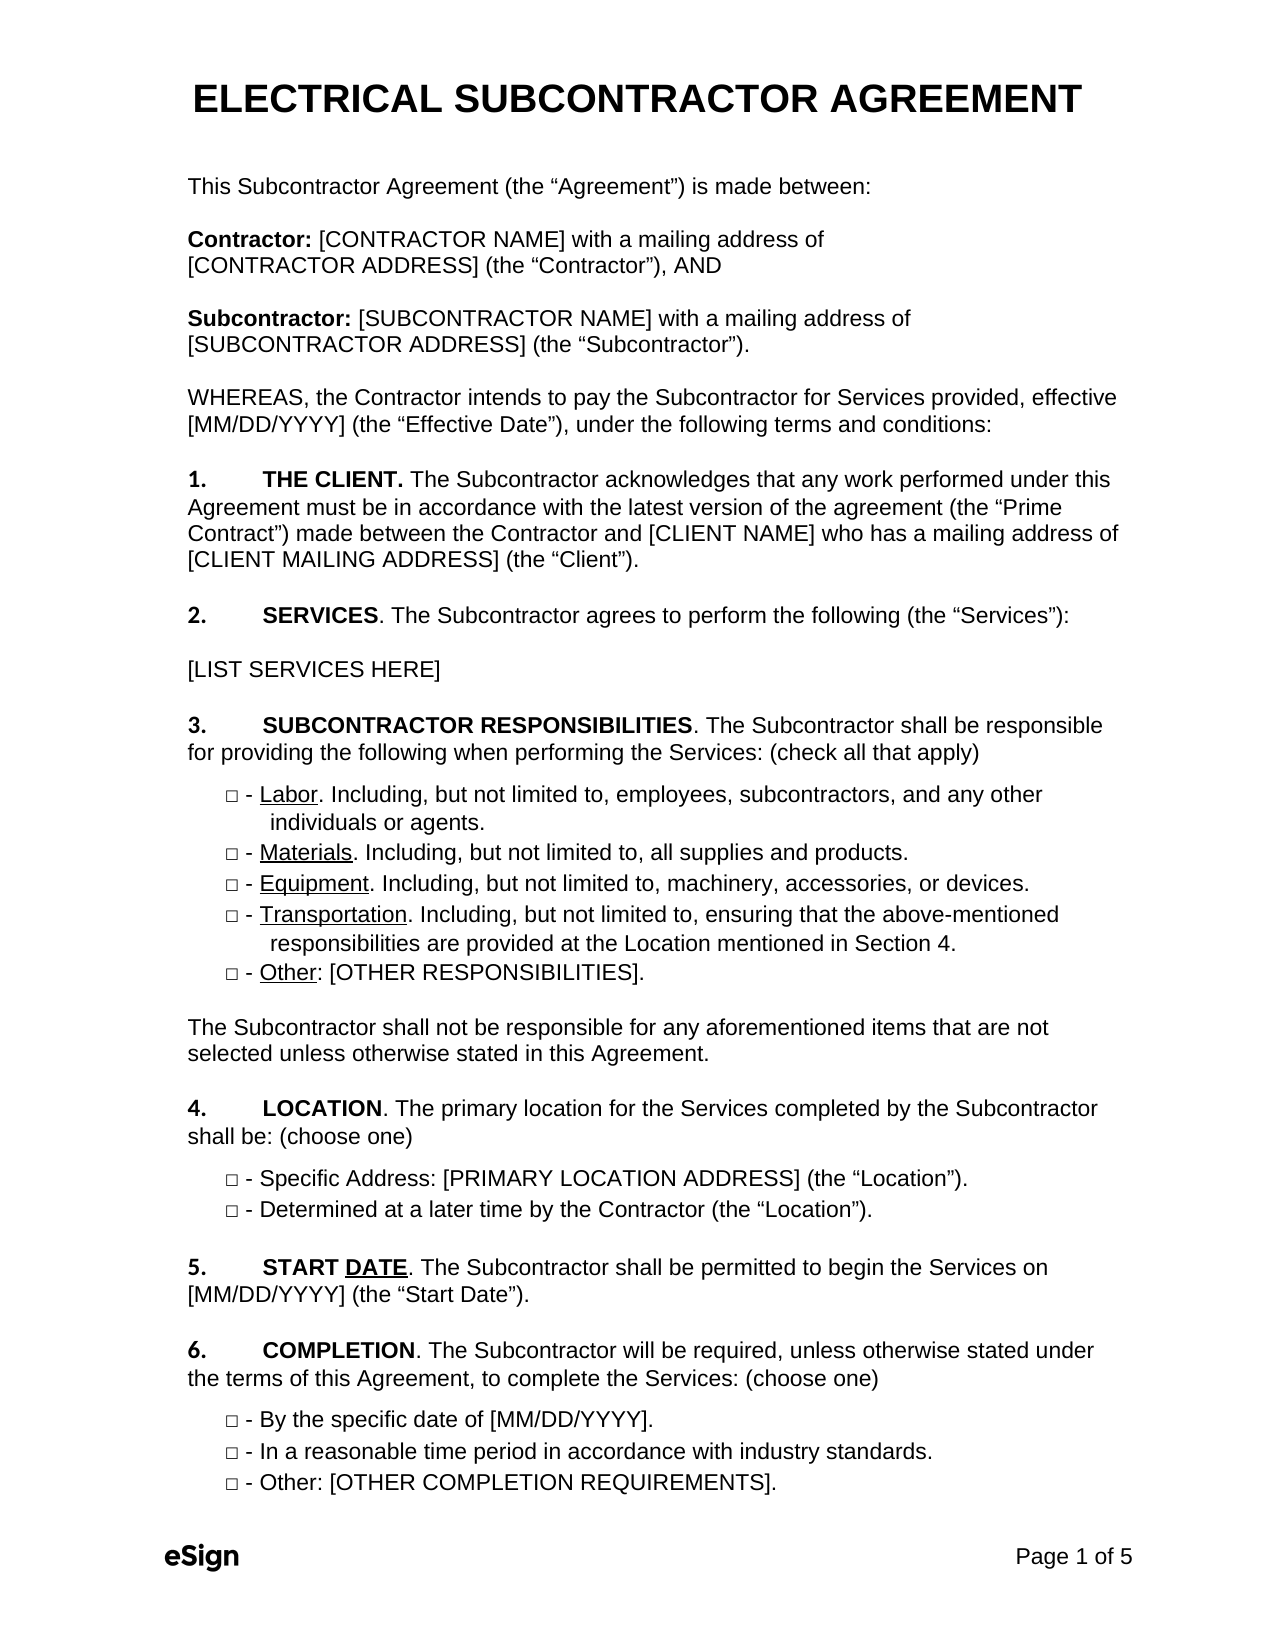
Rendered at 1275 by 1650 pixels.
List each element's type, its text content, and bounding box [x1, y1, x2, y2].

text [LIST SERVICES HERE] [187, 656, 1125, 682]
list SERVICES. The Subcontractor agrees to perform the following (the “Services”): [187, 599, 1125, 630]
list Location. The primary location for the Services completed by the Subcontractor shall be: (choose one) [187, 1092, 1125, 1149]
list [CONTRACTOR ADDRESS] (the “Contractor”), AND [187, 252, 1125, 279]
text ☐ - In a reasonable time period in accordance with industry standards. [225, 1434, 1125, 1466]
list THE CLIENT. The Subcontractor acknowledges that any work performed under this Agreement must be in accordance with the latest version of the agreement (the “Prime Contract”) made between the Contractor and [CLIENT NAME] who has a mailing address of [CLIENT MAILING ADDRESS] (the “Client”). [187, 463, 1125, 573]
list Subcontractor: [SUBCONTRACTOR NAME] with a mailing address of [SUBCONTRACTOR ADDRESS] (the “Subcontractor”). [187, 305, 1125, 358]
text ☐ - Equipment. Including, but not limited to, machinery, accessories, or devices. [225, 867, 1125, 898]
text ☐ - Materials. Including, but not limited to, all supplies and products. [225, 836, 1125, 867]
list COMPLETION. The Subcontractor will be required, unless otherwise stated under the terms of this Agreement, to complete the Services: (choose one) [187, 1334, 1125, 1391]
list START DATE. The Subcontractor shall be permitted to begin the Services on [187, 1251, 1125, 1281]
text ☐ - Other: [OTHER COMPLETION REQUIREMENTS]. [225, 1466, 1125, 1497]
list Contractor: [CONTRACTOR NAME] with a mailing address of [187, 226, 1125, 252]
list WHEREAS, the Contractor intends to pay the Subcontractor for Services provided, effective [MM/DD/YYYY] (the “Effective Date”), under the following terms and conditions: [187, 384, 1125, 437]
text ☐ - Determined at a later time by the Contractor (the “Location”). [225, 1193, 1125, 1224]
text ☐ - Transportation. Including, but not limited to, ensuring that the above-mentioned [225, 898, 1125, 929]
text ☐ - Specific Address: [PRIMARY LOCATION ADDRESS] (the “Location”). [225, 1162, 1125, 1193]
text ☐ - Other: [OTHER RESPONSIBILITIES]. [225, 956, 1125, 987]
list This Subcontractor Agreement (the “Agreement”) is made between: [187, 173, 1125, 200]
text ☐ - By the specific date of [MM/DD/YYYY]. [225, 1403, 1125, 1434]
text ELECTRICAL SUBCONTRACTOR AGREEMENT [150, 75, 1125, 121]
list Subcontractor Responsibilities. The Subcontractor shall be responsible for providing the following when performing the Services: (check all that apply) [187, 709, 1125, 766]
text individuals or agents. [270, 809, 1125, 836]
text responsibilities are provided at the Location mentioned in Section 4. [270, 929, 1125, 956]
list [MM/DD/YYYY] (the “Start Date”). [187, 1281, 1125, 1308]
text ☐ - Labor. Including, but not limited to, employees, subcontractors, and any other [225, 778, 1125, 809]
text The Subcontractor shall not be responsible for any aforementioned items that are not selected unless otherwise stated in this Agreement. [187, 1013, 1125, 1066]
